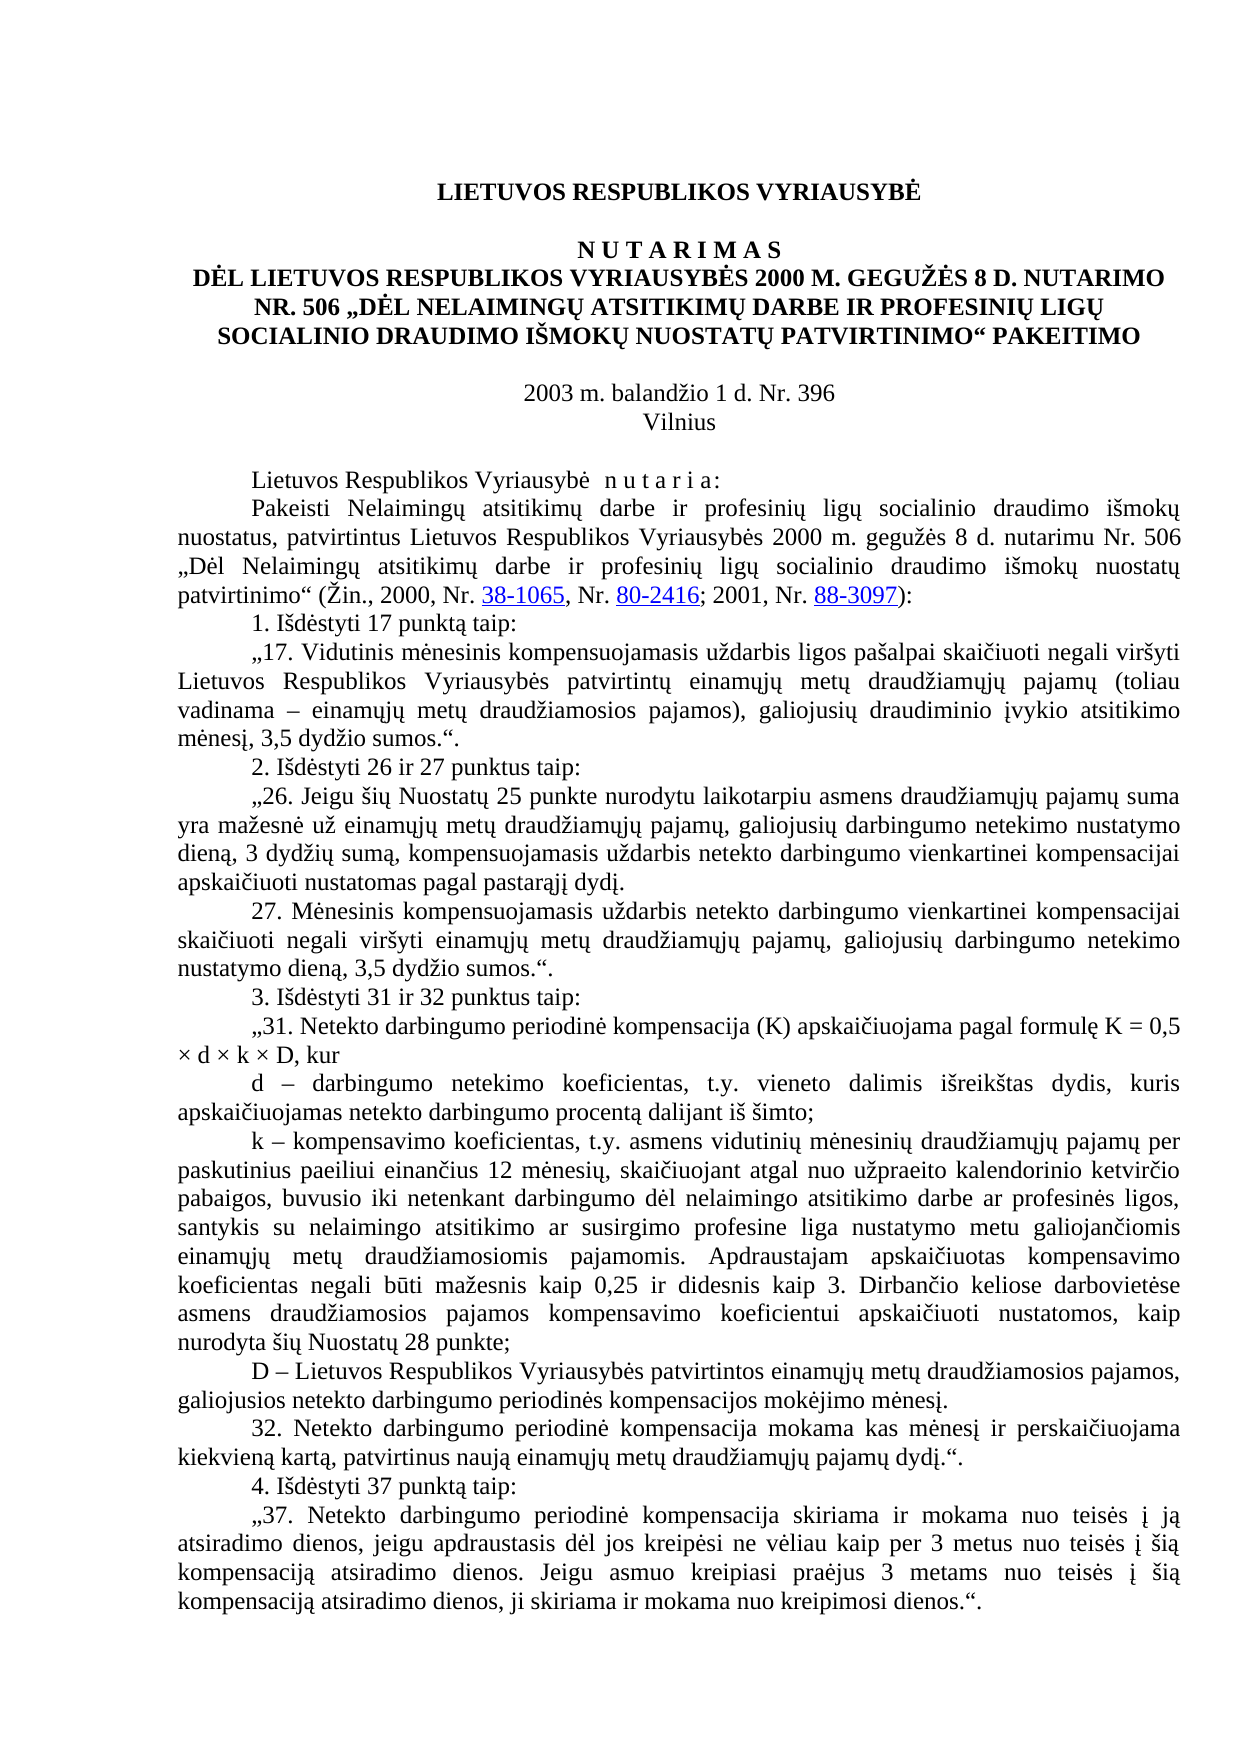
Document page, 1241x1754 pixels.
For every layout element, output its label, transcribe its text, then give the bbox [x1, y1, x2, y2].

text Vilnius [177, 407, 1181, 436]
text Lietuvos Respublikos Vyriausybė nutaria: [177, 465, 1181, 493]
text LIETUVOS RESPUBLIKOS VYRIAUSYBĖ [177, 177, 1181, 206]
text 2. Išdėstyti 26 ir 27 punktus taip: [177, 752, 1181, 781]
text k – kompensavimo koeficientas, t.y. asmens vidutinių mėnesinių draudžiamųjų pajamų per paskutinius paeiliui einančius 12 mėnesių, skaičiuojant atgal nuo užpraeito kalendorinio ketvirčio pabaigos, buvusio iki netenkant darbingumo dėl nelaimingo atsitikimo darbe ar profesinės ligos, santykis su nelaimingo atsitikimo ar susirgimo profesine liga nustatymo metu galiojančiomis einamųjų metų draudžiamosiomis pajamomis. Apdraustajam apskaičiuotas kompensavimo koeficientas negali būti mažesnis kaip 0,25 ir didesnis kaip 3. Dirbančio keliose darbovietėse asmens draudžiamosios pajamos kompensavimo koeficientui apskaičiuoti nustatomos, kaip nurodyta šių Nuostatų 28 punkte; [177, 1126, 1181, 1356]
text D – Lietuvos Respublikos Vyriausybės patvirtintos einamųjų metų draudžiamosios pajamos, galiojusios netekto darbingumo periodinės kompensacijos mokėjimo mėnesį. [177, 1356, 1181, 1413]
text „37. Netekto darbingumo periodinė kompensacija skiriama ir mokama nuo teisės į ją atsiradimo dienos, jeigu apdraustasis dėl jos kreipėsi ne vėliau kaip per 3 metus nuo teisės į šią kompensaciją atsiradimo dienos. Jeigu asmuo kreipiasi praėjus 3 metams nuo teisės į šią kompensaciją atsiradimo dienos, ji skiriama ir mokama nuo kreipimosi dienos.“. [177, 1500, 1181, 1615]
text Pakeisti Nelaimingų atsitikimų darbe ir profesinių ligų socialinio draudimo išmokų nuostatus, patvirtintus Lietuvos Respublikos Vyriausybės 2000 m. gegužės 8 d. nutarimu Nr. 506 „Dėl Nelaimingų atsitikimų darbe ir profesinių ligų socialinio draudimo išmokų nuostatų patvirtinimo“ (Žin., 2000, Nr. 38-1065, Nr. 80-2416; 2001, Nr. 88-3097): [177, 493, 1181, 608]
text 2003 m. balandžio 1 d. Nr. 396 [177, 378, 1181, 407]
text „26. Jeigu šių Nuostatų 25 punkte nurodytu laikotarpiu asmens draudžiamųjų pajamų suma yra mažesnė už einamųjų metų draudžiamųjų pajamų, galiojusių darbingumo netekimo nustatymo dieną, 3 dydžių sumą, kompensuojamasis uždarbis netekto darbingumo vienkartinei kompensacijai apskaičiuoti nustatomas pagal pastarąjį dydį. [177, 781, 1181, 896]
text N U T A R I M A S [177, 235, 1181, 263]
text 27. Mėnesinis kompensuojamasis uždarbis netekto darbingumo vienkartinei kompensacijai skaičiuoti negali viršyti einamųjų metų draudžiamųjų pajamų, galiojusių darbingumo netekimo nustatymo dieną, 3,5 dydžio sumos.“. [177, 896, 1181, 982]
text DĖL LIETUVOS RESPUBLIKOS VYRIAUSYBĖS 2000 M. GEGUŽĖS 8 D. NUTARIMO NR. 506 „DĖL NELAIMINGŲ ATSITIKIMŲ DARBE IR PROFESINIŲ LIGŲ SOCIALINIO DRAUDIMO IŠMOKŲ NUOSTATŲ PATVIRTINIMO“ PAKEITIMO [177, 263, 1181, 350]
text 3. Išdėstyti 31 ir 32 punktus taip: [177, 982, 1181, 1011]
text „17. Vidutinis mėnesinis kompensuojamasis uždarbis ligos pašalpai skaičiuoti negali viršyti Lietuvos Respublikos Vyriausybės patvirtintų einamųjų metų draudžiamųjų pajamų (toliau vadinama – einamųjų metų draudžiamosios pajamos), galiojusių draudiminio įvykio atsitikimo mėnesį, 3,5 dydžio sumos.“. [177, 637, 1181, 752]
text 32. Netekto darbingumo periodinė kompensacija mokama kas mėnesį ir perskaičiuojama kiekvieną kartą, patvirtinus naują einamųjų metų draudžiamųjų pajamų dydį.“. [177, 1413, 1181, 1471]
text 4. Išdėstyti 37 punktą taip: [177, 1471, 1181, 1500]
text 1. Išdėstyti 17 punktą taip: [177, 608, 1181, 637]
text d – darbingumo netekimo koeficientas, t.y. vieneto dalimis išreikštas dydis, kuris apskaičiuojamas netekto darbingumo procentą dalijant iš šimto; [177, 1068, 1181, 1126]
text „31. Netekto darbingumo periodinė kompensacija (K) apskaičiuojama pagal formulę K = 0,5 × d × k × D, kur [177, 1011, 1181, 1068]
